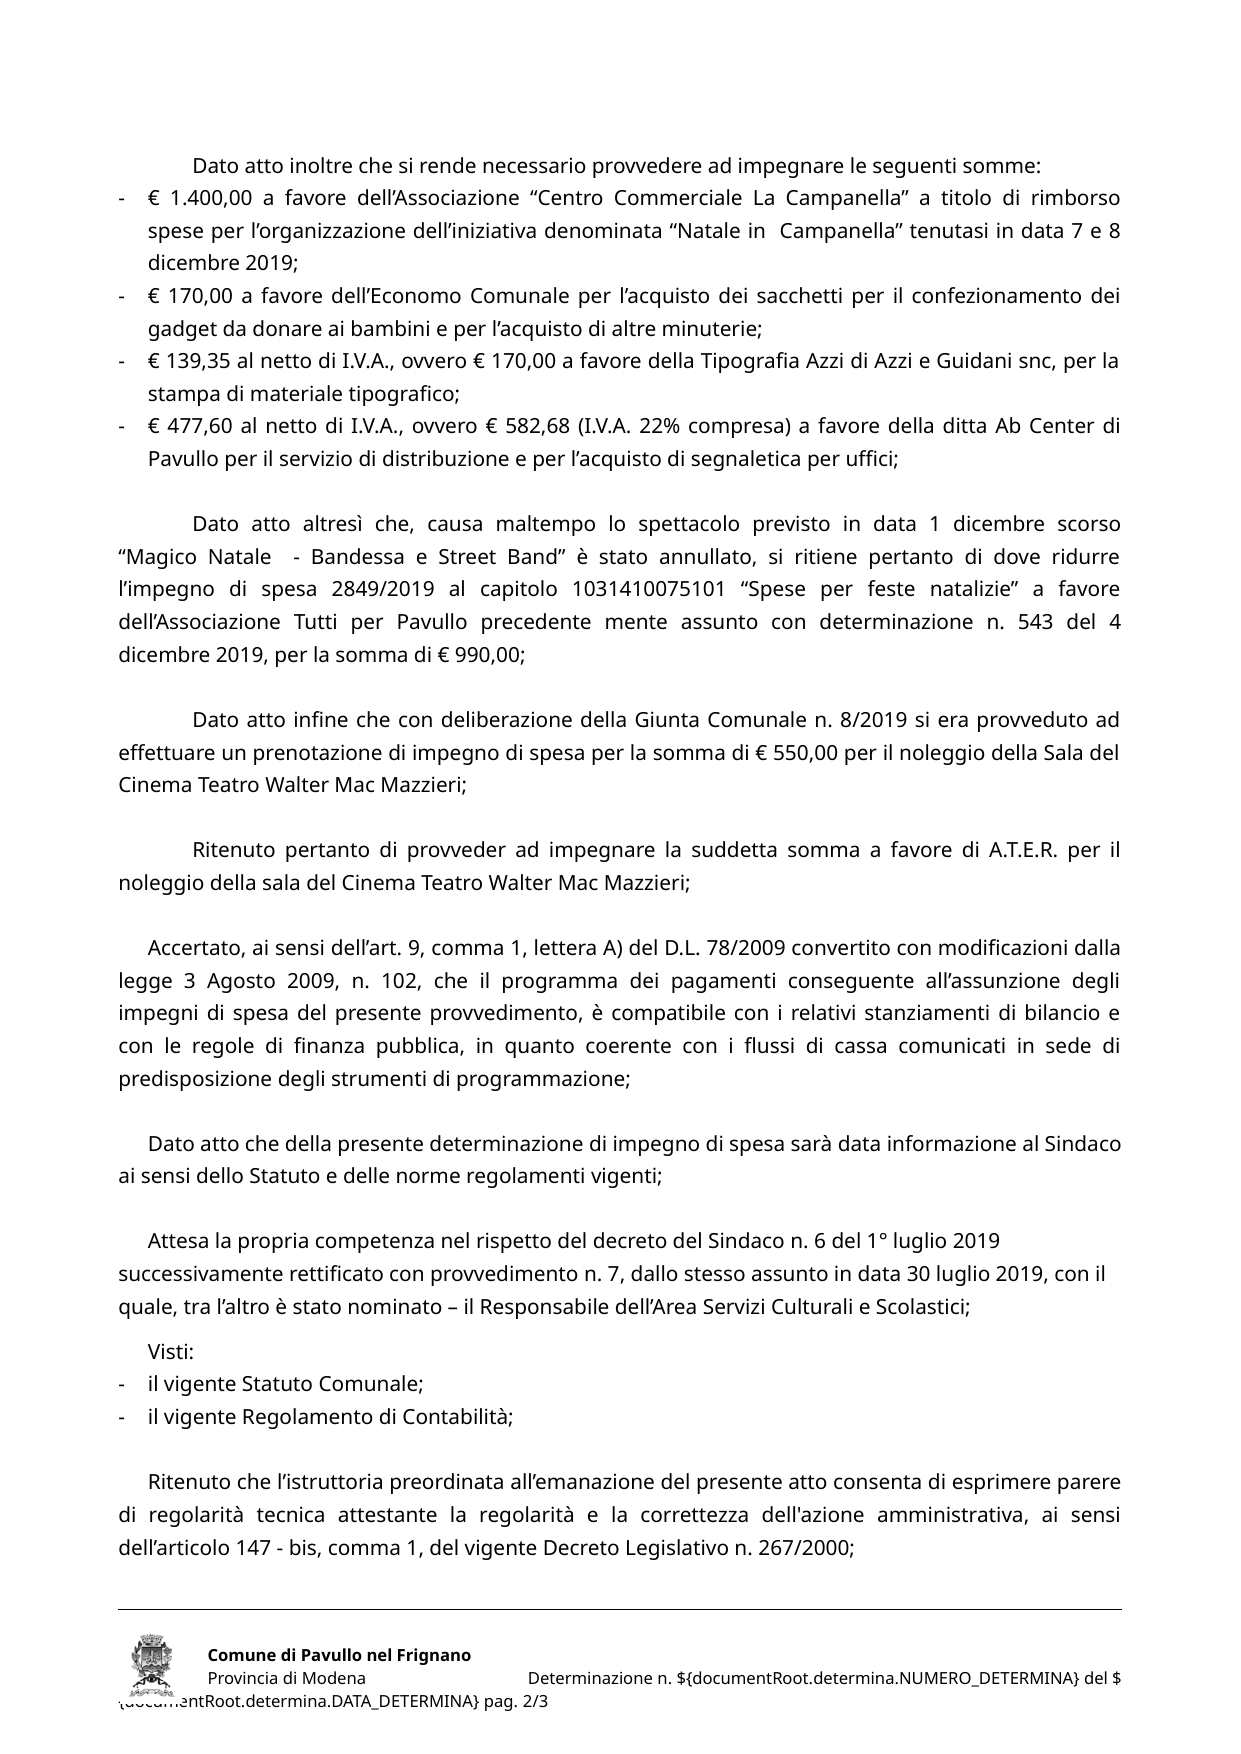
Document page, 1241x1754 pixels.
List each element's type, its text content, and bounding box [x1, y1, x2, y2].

text Dato atto inoltre che si rende necessario provvedere ad impegnare le seguenti somme: [118, 151, 1122, 179]
text Ritenuto che l’istruttoria preordinata all’emanazione del presente atto consenta di esprimere parere di regolarità tecnica attestante la regolarità e la correttezza dell'azione amministrativa, ai sensi dell’articolo 147 - bis, comma 1, del vigente Decreto Legislativo n. 267/2000; [118, 1467, 1122, 1561]
list € 477,60 al netto di I.V.A., ovvero € 582,68 (I.V.A. 22% compresa) a favore della ditta Ab Center di Pavullo per il servizio di distribuzione e per l’acquisto di segnaletica per uffici; [118, 412, 1122, 473]
list € 1.400,00 a favore dell’Associazione “Centro Commerciale La Campanella” a titolo di rimborso spese per l’organizzazione dell’iniziativa denominata “Natale in Campanella” tenutasi in data 7 e 8 dicembre 2019; [118, 183, 1122, 277]
text Ritenuto pertanto di provveder ad impegnare la suddetta somma a favore di A.T.E.R. per il noleggio della sala del Cinema Teatro Walter Mac Mazzieri; [118, 835, 1122, 896]
list il vigente Statuto Comunale; [118, 1369, 1122, 1398]
list il vigente Regolamento di Contabilità; [118, 1402, 1122, 1431]
text Dato atto che della presente determinazione di impegno di spesa sarà data informazione al Sindaco ai sensi dello Statuto e delle norme regolamenti vigenti; [118, 1129, 1122, 1190]
text Attesa la propria competenza nel rispetto del decreto del Sindaco n. 6 del 1° luglio 2019 successivamente rettificato con provvedimento n. 7, dallo stesso assunto in data 30 luglio 2019, con il quale, tra l’altro è stato nominato – il Responsabile dell’Area Servizi Culturali e Scolastici; [118, 1227, 1122, 1320]
list € 170,00 a favore dell’Economo Comunale per l’acquisto dei sacchetti per il confezionamento dei gadget da donare ai bambini e per l’acquisto di altre minuterie; [118, 281, 1122, 342]
text Dato atto altresì che, causa maltempo lo spettacolo previsto in data 1 dicembre scorso “Magico Natale - Bandessa e Street Band” è stato annullato, si ritiene pertanto di dove ridurre l’impegno di spesa 2849/2019 al capitolo 1031410075101 “Spese per feste natalizie” a favore dell’Associazione Tutti per Pavullo precedente mente assunto con determinazione n. 543 del 4 dicembre 2019, per la somma di € 990,00; [118, 509, 1122, 668]
picture [120, 1631, 183, 1704]
list € 139,35 al netto di I.V.A., ovvero € 170,00 a favore della Tipografia Azzi di Azzi e Guidani snc, per la stampa di materiale tipografico; [118, 346, 1122, 407]
text Visti: [118, 1337, 1122, 1365]
text Accertato, ai sensi dell’art. 9, comma 1, lettera A) del D.L. 78/2009 convertito con modificazioni dalla legge 3 Agosto 2009, n. 102, che il programma dei pagamenti conseguente all’assunzione degli impegni di spesa del presente provvedimento, è compatibile con i relativi stanziamenti di bilancio e con le regole di finanza pubblica, in quanto coerente con i flussi di cassa comunicati in sede di predisposizione degli strumenti di programmazione; [118, 933, 1122, 1092]
text Dato atto infine che con deliberazione della Giunta Comunale n. 8/2019 si era provveduto ad effettuare un prenotazione di impegno di spesa per la somma di € 550,00 per il noleggio della Sala del Cinema Teatro Walter Mac Mazzieri; [118, 705, 1122, 799]
